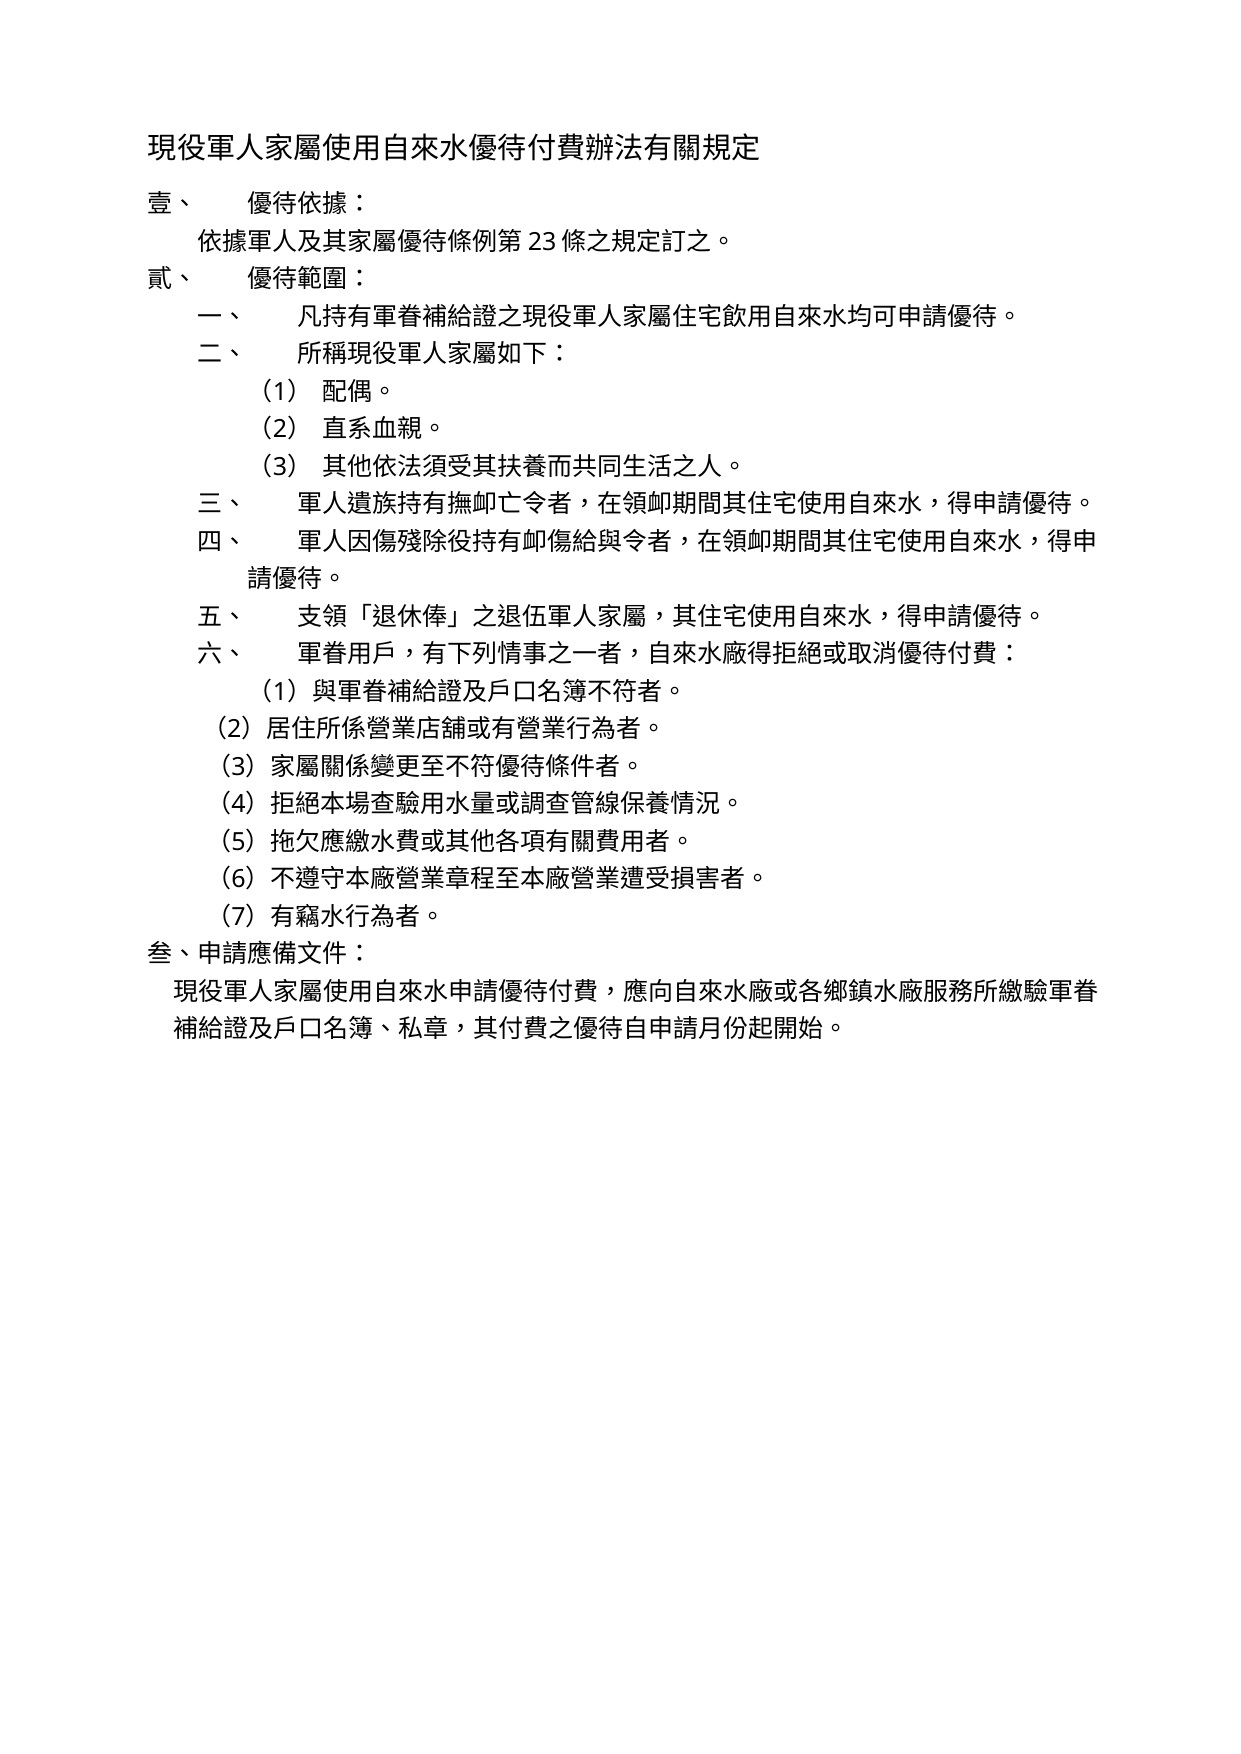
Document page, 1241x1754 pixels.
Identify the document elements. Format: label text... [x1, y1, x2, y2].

text （3）家屬關係變更至不符優待條件者。 [148, 746, 1122, 783]
list 其他依法須受其扶養而共同生活之人。 [248, 446, 1122, 483]
text 依據軍人及其家屬優待條例第23條之規定訂之。 [198, 221, 1122, 258]
text 現役軍人家屬使用自來水優待付費辦法有關規定 [148, 108, 1122, 183]
list 配偶。 [248, 371, 1122, 408]
list 軍人因傷殘除役持有卹傷給與令者，在領卹期間其住宅使用自來水，得申請優待。 [198, 521, 1122, 596]
text （4）拒絕本場查驗用水量或調查管線保養情況。 [148, 783, 1122, 821]
list 軍眷用戶，有下列情事之一者，自來水廠得拒絕或取消優待付費： [198, 633, 1122, 671]
text （7）有竊水行為者。 [148, 896, 1122, 933]
list 優待依據： [148, 183, 1122, 221]
list 優待範圍： [148, 258, 1122, 296]
text 現役軍人家屬使用自來水申請優待付費，應向自來水廠或各鄉鎮水廠服務所繳驗軍眷 [148, 971, 1122, 1008]
text 補給證及戶口名簿、私章，其付費之優待自申請月份起開始。 [148, 1008, 1122, 1046]
text 叁、申請應備文件： [148, 933, 1122, 971]
list 軍人遺族持有撫卹亡令者，在領卹期間其住宅使用自來水，得申請優待。 [198, 483, 1122, 521]
list 凡持有軍眷補給證之現役軍人家屬住宅飲用自來水均可申請優待。 [198, 296, 1122, 333]
list 所稱現役軍人家屬如下： [198, 333, 1122, 371]
text （5）拖欠應繳水費或其他各項有關費用者。 [148, 821, 1122, 858]
list 直系血親。 [248, 408, 1122, 446]
list 支領「退休俸」之退伍軍人家屬，其住宅使用自來水，得申請優待。 [198, 596, 1122, 633]
text （2）居住所係營業店舖或有營業行為者。 [148, 708, 1122, 746]
text （1）與軍眷補給證及戶口名簿不符者。 [248, 671, 1122, 708]
text （6）不遵守本廠營業章程至本廠營業遭受損害者。 [148, 858, 1122, 896]
